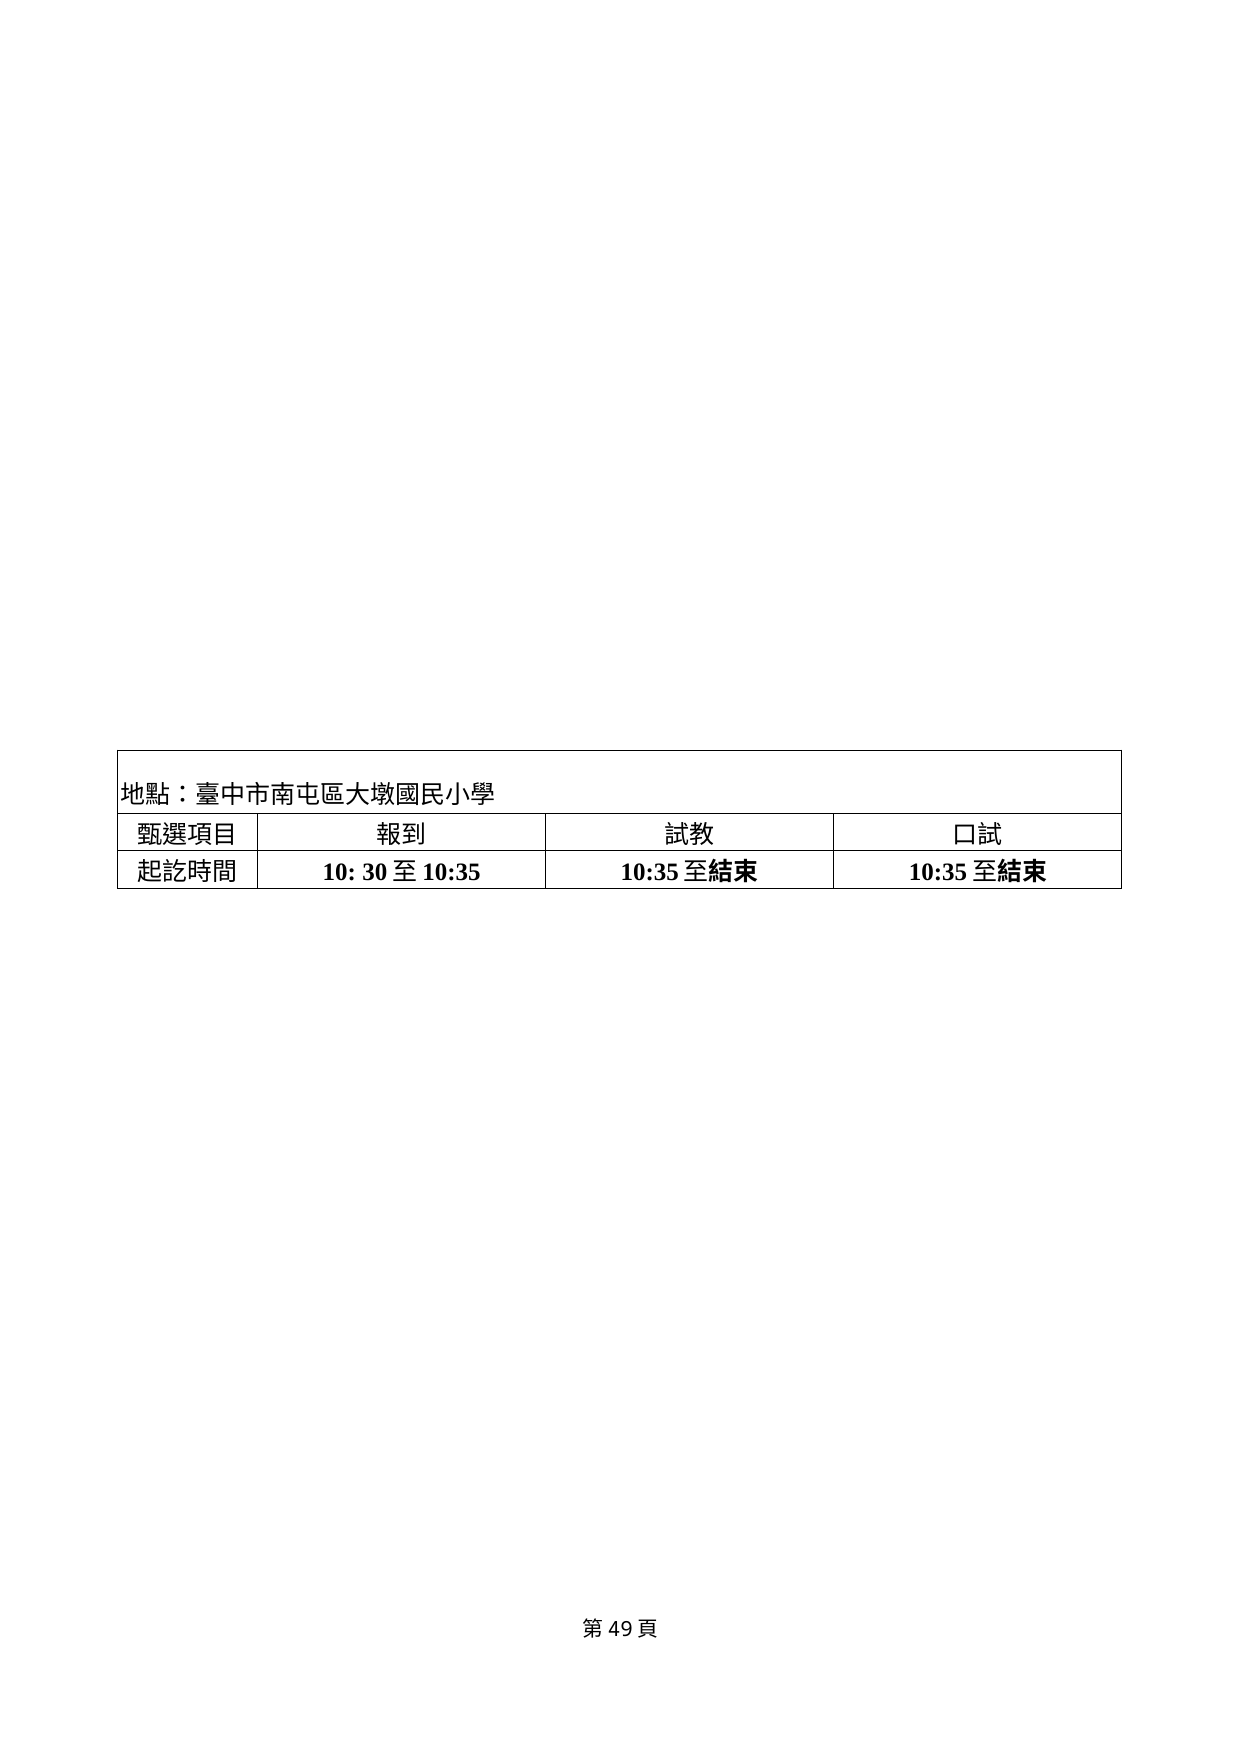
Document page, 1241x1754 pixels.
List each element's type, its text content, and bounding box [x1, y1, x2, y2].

table_cell 10:35至結束 [546, 851, 833, 888]
table_cell 地點：臺中市南屯區大墩國民小學 [118, 751, 1121, 813]
table_cell 口試 [834, 814, 1121, 850]
table_cell 試教 [546, 814, 833, 850]
table_cell 報到 [258, 814, 545, 850]
table_cell 起訖時間 [118, 851, 257, 888]
table_cell 10: 30至10:35 [258, 851, 545, 888]
table_cell 甄選項目 [118, 814, 257, 850]
table_cell 10:35至結束 [834, 851, 1121, 888]
